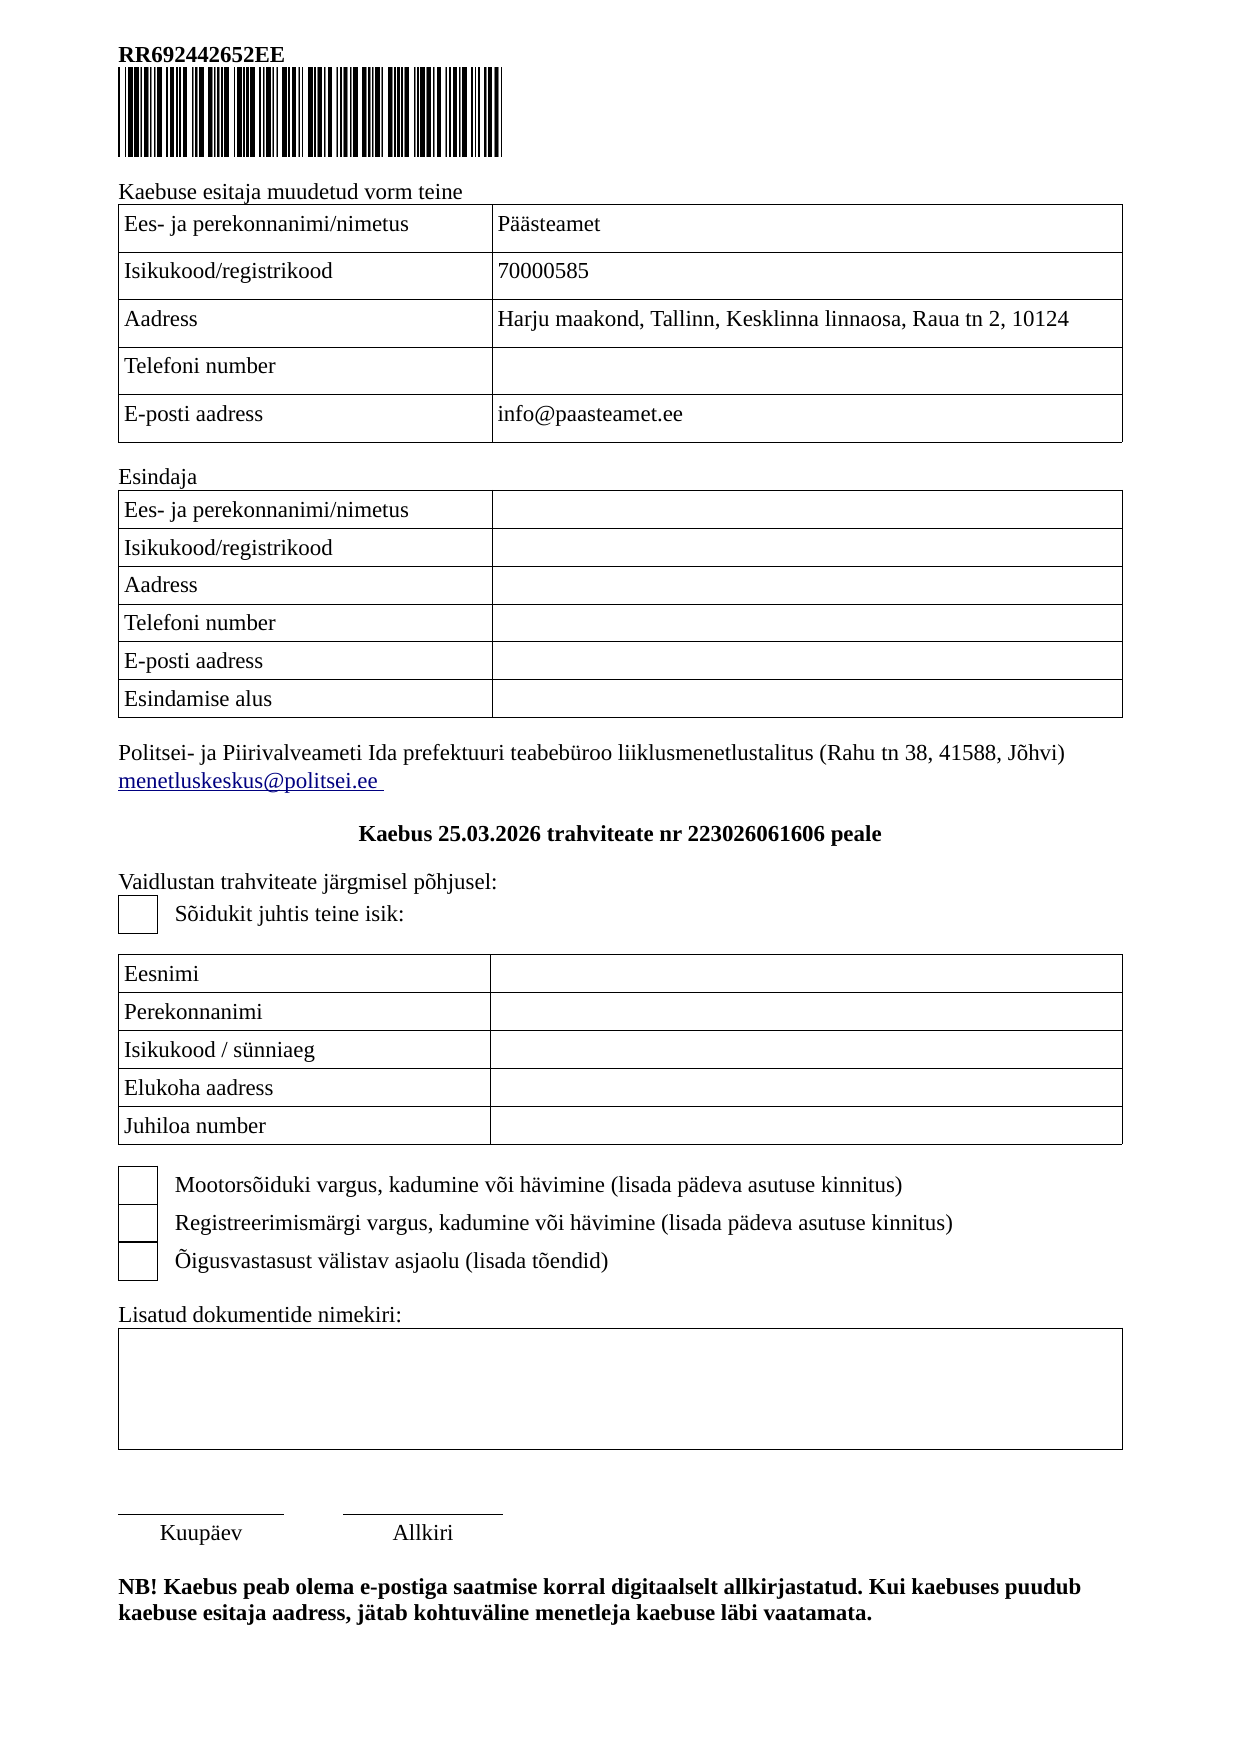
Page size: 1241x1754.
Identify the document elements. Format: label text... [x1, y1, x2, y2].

table_cell [493, 642, 1122, 679]
text Kaebuse esitaja muudetud vorm teine [118, 178, 1122, 204]
table_header [119, 1329, 1122, 1449]
text Kaebus 25.03.2026 trahviteate nr 223026061606 peale [118, 820, 1122, 847]
picture [118, 67, 502, 157]
table_cell Aadress [119, 567, 492, 603]
table_header [119, 1243, 157, 1279]
table_cell [493, 348, 1122, 394]
table_cell Telefoni number [119, 605, 492, 641]
table_cell [493, 605, 1122, 641]
table_header [118, 1476, 284, 1514]
table_cell [491, 1069, 1122, 1106]
table_header [284, 1476, 343, 1514]
table_header [119, 1205, 157, 1241]
table_cell [493, 567, 1122, 603]
table_cell [491, 1031, 1122, 1068]
text Lisatud dokumentide nimekiri: [118, 1301, 1122, 1327]
table_header [119, 896, 157, 933]
table_cell E-posti aadress [119, 395, 492, 442]
table_cell 70000585 [493, 253, 1122, 299]
table_cell Aadress [119, 300, 492, 347]
table_header Õigusvastasust välistav asjaolu (lisada tõendid) [158, 1242, 1122, 1279]
table_cell info@paasteamet.ee [493, 395, 1122, 442]
table_header Eesnimi [119, 955, 490, 992]
table_cell [491, 1107, 1122, 1144]
text Vaidlustan trahviteate järgmisel põhjusel: [118, 868, 1122, 895]
table_header Sõidukit juhtis teine isik: [158, 895, 1122, 933]
table_cell [493, 529, 1122, 566]
table_cell [491, 993, 1122, 1030]
text NB! Kaebus peab olema e-postiga saatmise korral digitaalselt allkirjastatud. Kui kaebuses puudub kaebuse esitaja aadress, jätab kohtuväline menetleja kaebuse läbi vaatamata. [118, 1573, 1122, 1626]
table_cell Esindamise alus [119, 680, 492, 717]
table_header Ees- ja perekonnanimi/nimetus [119, 491, 492, 528]
table_cell [493, 680, 1122, 717]
table_cell E-posti aadress [119, 642, 492, 679]
table_cell Allkiri [343, 1515, 502, 1552]
table_cell Isikukood / sünniaeg [119, 1031, 490, 1068]
table_header [119, 1167, 157, 1203]
table_header [491, 955, 1122, 992]
table_cell Isikukood/registrikood [119, 253, 492, 299]
table_header [493, 491, 1122, 528]
text Politsei- ja Piirivalveameti Ida prefektuuri teabebüroo liiklusmenetlustalitus (Rahu tn 38, 41588, Jõhvi) menetluskeskus@politsei.ee [118, 739, 1122, 794]
table_cell Isikukood/registrikood [119, 529, 492, 566]
table_cell Perekonnanimi [119, 993, 490, 1030]
table_cell Harju maakond, Tallinn, Kesklinna linnaosa, Raua tn 2, 10124 [493, 300, 1122, 347]
table_cell Telefoni number [119, 348, 492, 394]
table_cell [284, 1514, 343, 1552]
table_cell Kuupäev [118, 1515, 284, 1552]
table_header Registreerimismärgi vargus, kadumine või hävimine (lisada pädeva asutuse kinnitus) [158, 1204, 1122, 1241]
table_header Päästeamet [493, 205, 1122, 252]
table_header Mootorsõiduki vargus, kadumine või hävimine (lisada pädeva asutuse kinnitus) [158, 1166, 1122, 1203]
table_cell Juhiloa number [119, 1107, 490, 1144]
text RR692442652EE [118, 41, 1122, 68]
table_cell Elukoha aadress [119, 1069, 490, 1106]
table_header Ees- ja perekonnanimi/nimetus [119, 205, 492, 252]
table_header [343, 1476, 502, 1514]
text Esindaja [118, 463, 1122, 490]
